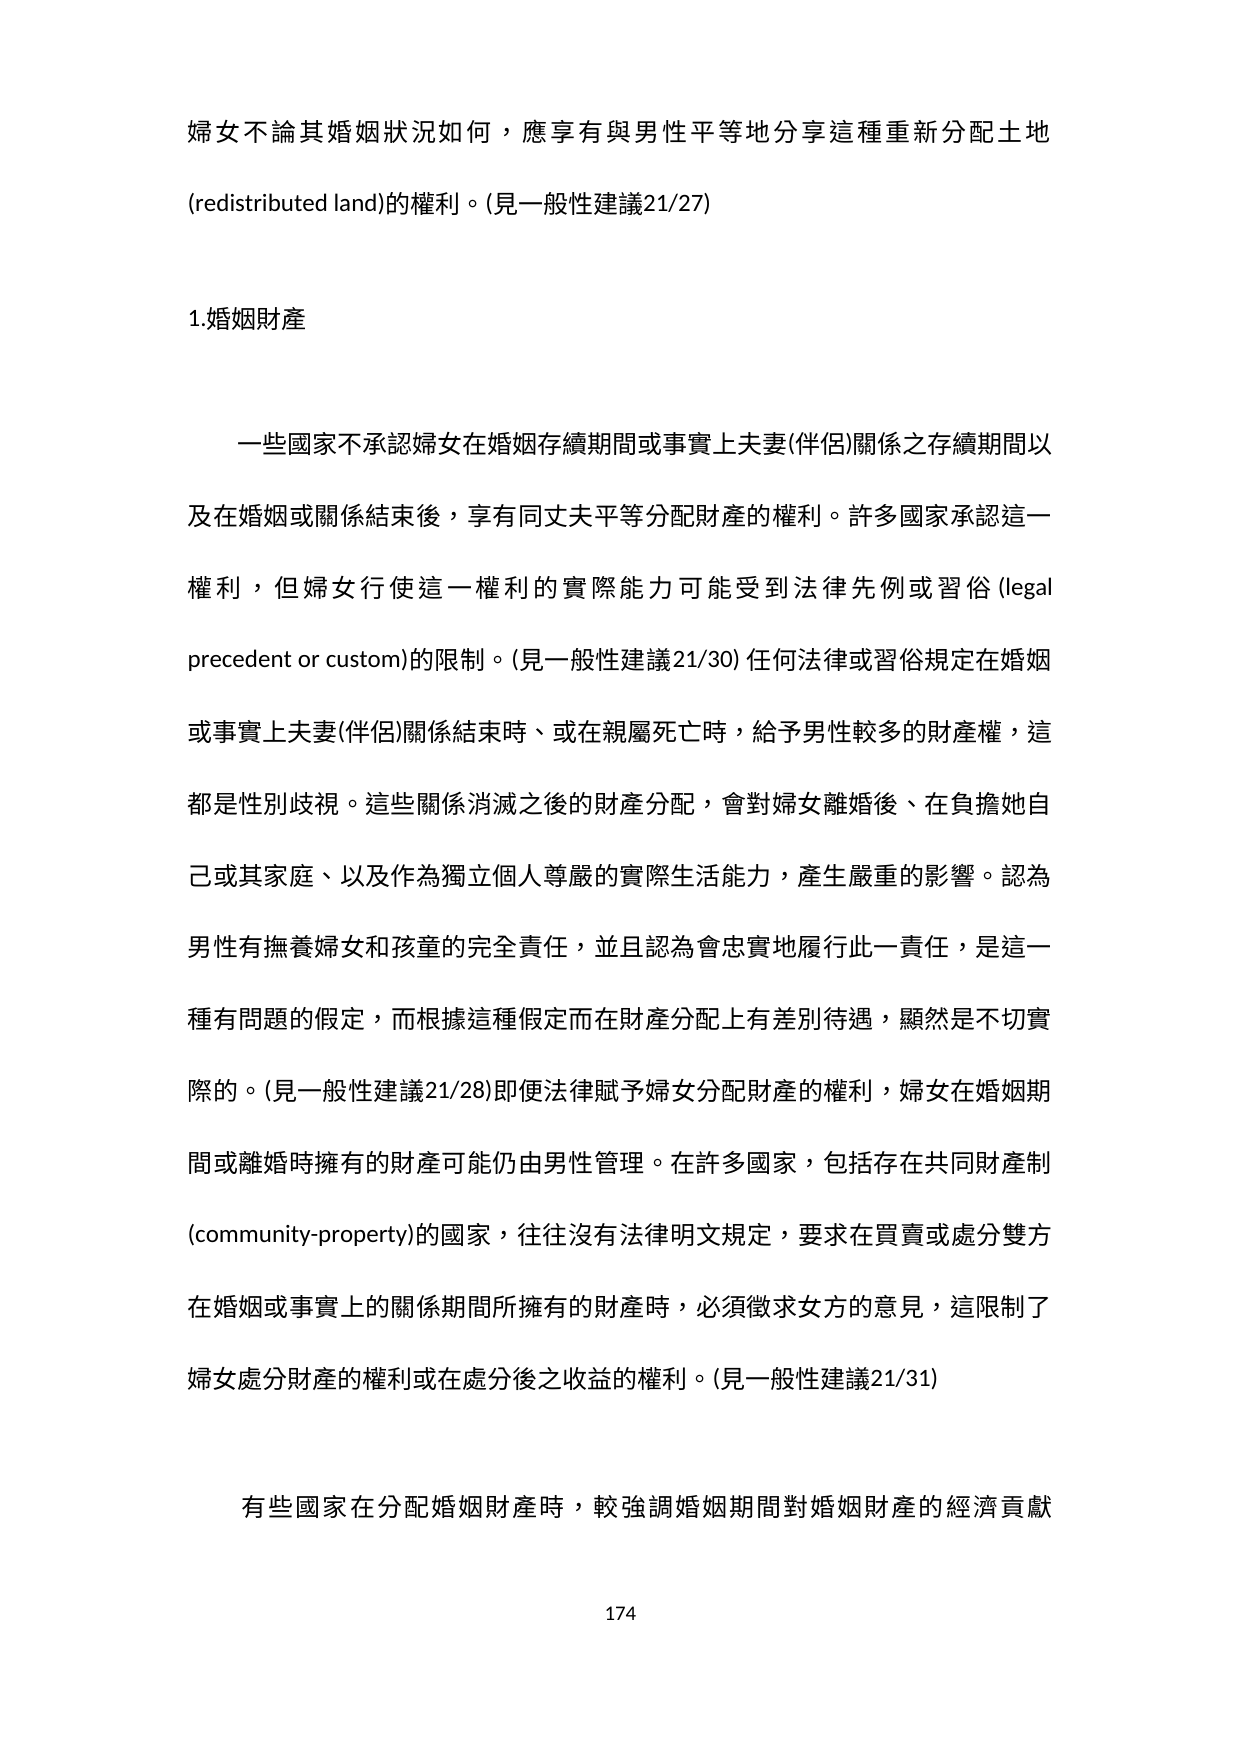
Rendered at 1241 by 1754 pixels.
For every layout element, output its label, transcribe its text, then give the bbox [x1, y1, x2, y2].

text 1.婚姻財產 [187, 276, 1053, 339]
text 婦女不論其婚姻狀況如何，應享有與男性平等地分享這種重新分配土地(redistributed land)的權利。(見一般性建議21/27) [187, 89, 1053, 223]
text 一些國家不承認婦女在婚姻存續期間或事實上夫妻(伴侶)關係之存續期間以及在婚姻或關係結束後，享有同丈夫平等分配財產的權利。許多國家承認這一權利，但婦女行使這一權利的實際能力可能受到法律先例或習俗(legal precedent or custom)的限制。(見一般性建議21/30) 任何法律或習俗規定在婚姻或事實上夫妻(伴侶)關係結束時、或在親屬死亡時，給予男性較多的財產權，這都是性別歧視。這些關係消滅之後的財產分配，會對婦女離婚後、在負擔她自己或其家庭、以及作為獨立個人尊嚴的實際生活能力，產生嚴重的影響。認為男性有撫養婦女和孩童的完全責任，並且認為會忠實地履行此一責任，是這一種有問題的假定，而根據這種假定而在財產分配上有差別待遇，顯然是不切實際的。(見一般性建議21/28)即便法律賦予婦女分配財產的權利，婦女在婚姻期間或離婚時擁有的財產可能仍由男性管理。在許多國家，包括存在共同財產制(community-property)的國家，往往沒有法律明文規定，要求在買賣或處分雙方在婚姻或事實上的關係期間所擁有的財產時，必須徵求女方的意見，這限制了婦女處分財產的權利或在處分後之收益的權利。(見一般性建議21/31) [187, 401, 1053, 1398]
text 有些國家在分配婚姻財產時，較強調婚姻期間對婚姻財產的經濟貢獻 [187, 1464, 1053, 1526]
